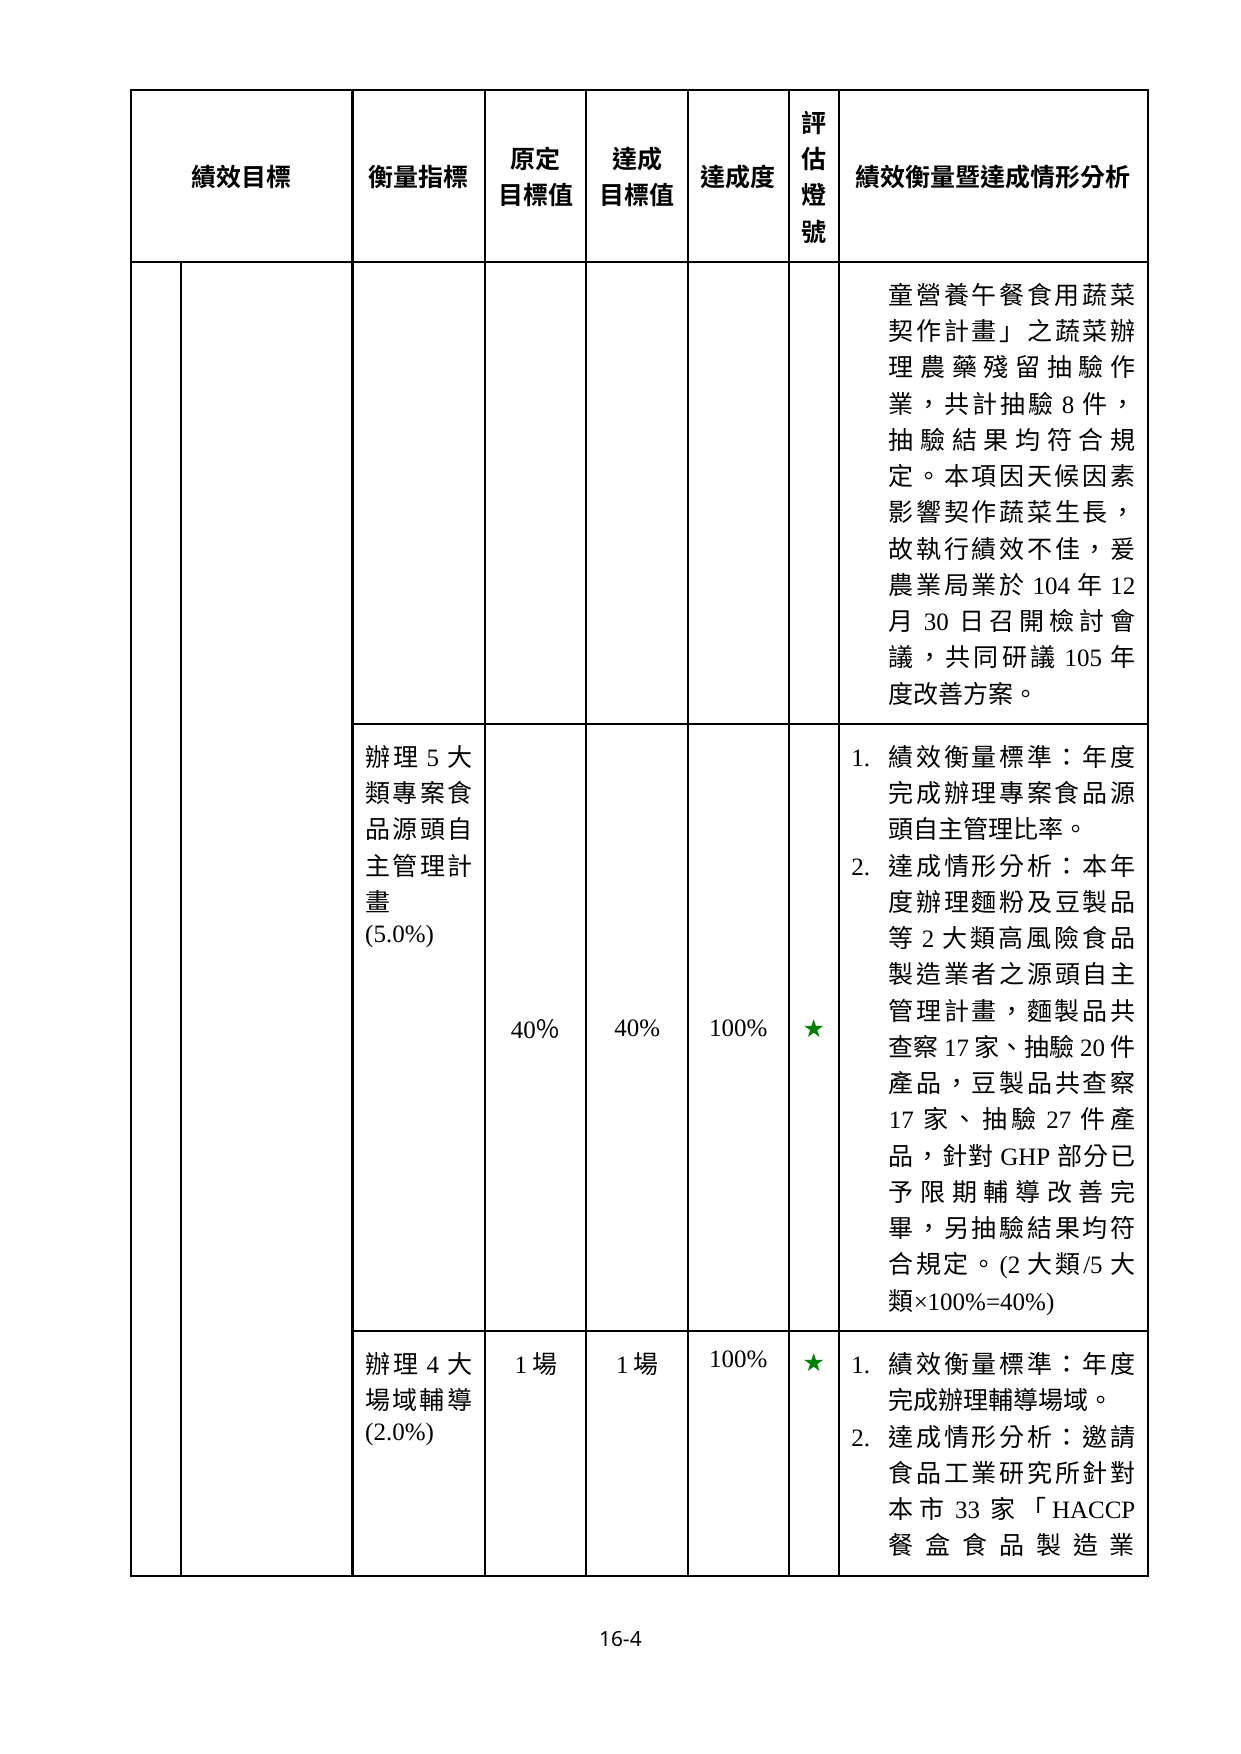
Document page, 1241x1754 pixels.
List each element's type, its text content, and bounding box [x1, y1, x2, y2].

table_cell 40％ [486, 725, 585, 1330]
table_cell [132, 263, 180, 1574]
table_cell [689, 263, 788, 723]
table_cell 童營養午餐食用蔬菜契作計畫」之蔬菜辦理農藥殘留抽驗作業，共計抽驗8件，抽驗結果均符合規定。本項因天候因素影響契作蔬菜生長，故執行績效不佳，爰農業局業於104年12月30日召開檢討會議，共同研議105年度改善方案。 [840, 263, 1147, 723]
table_cell 1場 [587, 1332, 687, 1574]
table_cell 績效衡量標準：年度完成辦理輔導場域。 達成情形分析：邀請食品工業研究所針對本市33家「HACCP餐盒食品製造業 [840, 1332, 1147, 1574]
table_cell 100% [689, 725, 788, 1330]
table_cell 辦理5大類專案食品源頭自主管理計畫 (5.0%) [354, 725, 484, 1330]
table_cell ★ [790, 1332, 838, 1574]
table_cell 40% [587, 725, 687, 1330]
table_cell [790, 263, 838, 723]
table_header 績效目標 [132, 91, 351, 261]
table_cell [486, 263, 585, 723]
table_header 達成度 [689, 91, 788, 261]
table_header 達成 目標值 [587, 91, 687, 261]
table_cell 辦理4大場域輔導(2.0%) [354, 1332, 484, 1574]
table_cell 1場 [486, 1332, 585, 1574]
table_cell [182, 263, 351, 1574]
table_cell 績效衡量標準：年度完成辦理專案食品源頭自主管理比率。 達成情形分析：本年度辦理麵粉及豆製品等2大類高風險食品製造業者之源頭自主管理計畫，麵製品共查察17家、抽驗20件產品，豆製品共查察17家、抽驗27件產品，針對GHP部分已予限期輔導改善完畢，另抽驗結果均符合規定。(2大類/5大類×100%=40%) [840, 725, 1147, 1330]
table_cell [354, 263, 484, 723]
table_header 評估燈號 [790, 91, 838, 261]
table_cell [587, 263, 687, 723]
table_cell 100% [689, 1332, 788, 1574]
table_header 衡量指標 [354, 91, 484, 261]
table_header 績效衡量暨達成情形分析 [840, 91, 1147, 261]
table_header 原定 目標值 [486, 91, 585, 261]
table_cell ★ [790, 725, 838, 1330]
